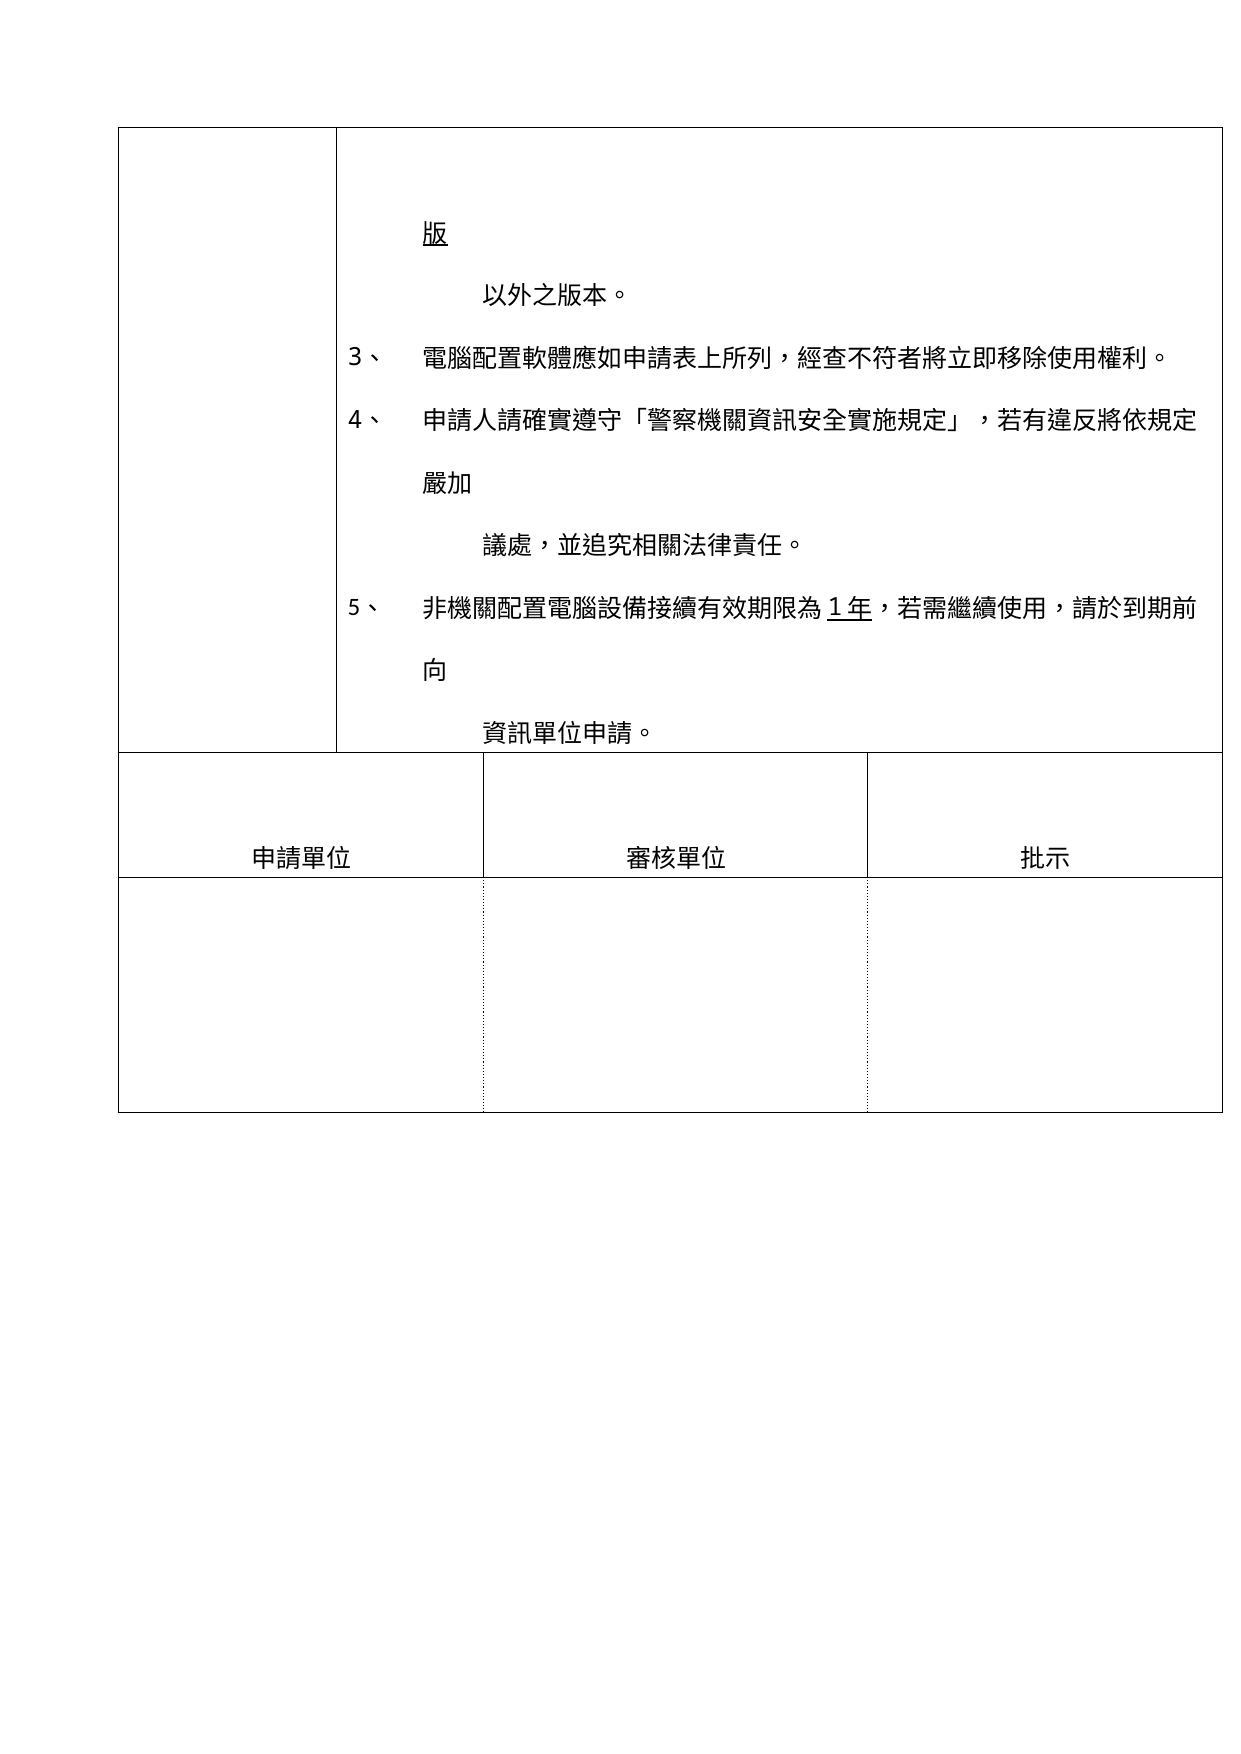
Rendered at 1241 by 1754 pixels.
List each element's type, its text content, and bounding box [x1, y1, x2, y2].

table_cell 電腦名稱及IP位址由資訊單位配發，申請人不必填寫。 本局之公務電腦使用需加入網域管理，因此電腦作業系統不得使用專業版 以外之版本。 電腦配置軟體應如申請表上所列，經查不符者將立即移除使用權利。 申請人請確實遵守「警察機關資訊安全實施規定」，若有違反將依規定嚴加 議處，並追究相關法律責任。 非機關配置電腦設備接續有效期限為1年，若需繼續使用，請於到期前向 資訊單位申請。 [337, 128, 1222, 752]
table_cell [119, 878, 484, 1112]
table_cell [119, 128, 336, 752]
table_cell 批示 [868, 753, 1222, 877]
table_cell [484, 878, 868, 1112]
table_cell [868, 878, 1222, 1112]
table_cell 審核單位 [484, 753, 867, 877]
table_cell 申請單位 [119, 753, 483, 877]
